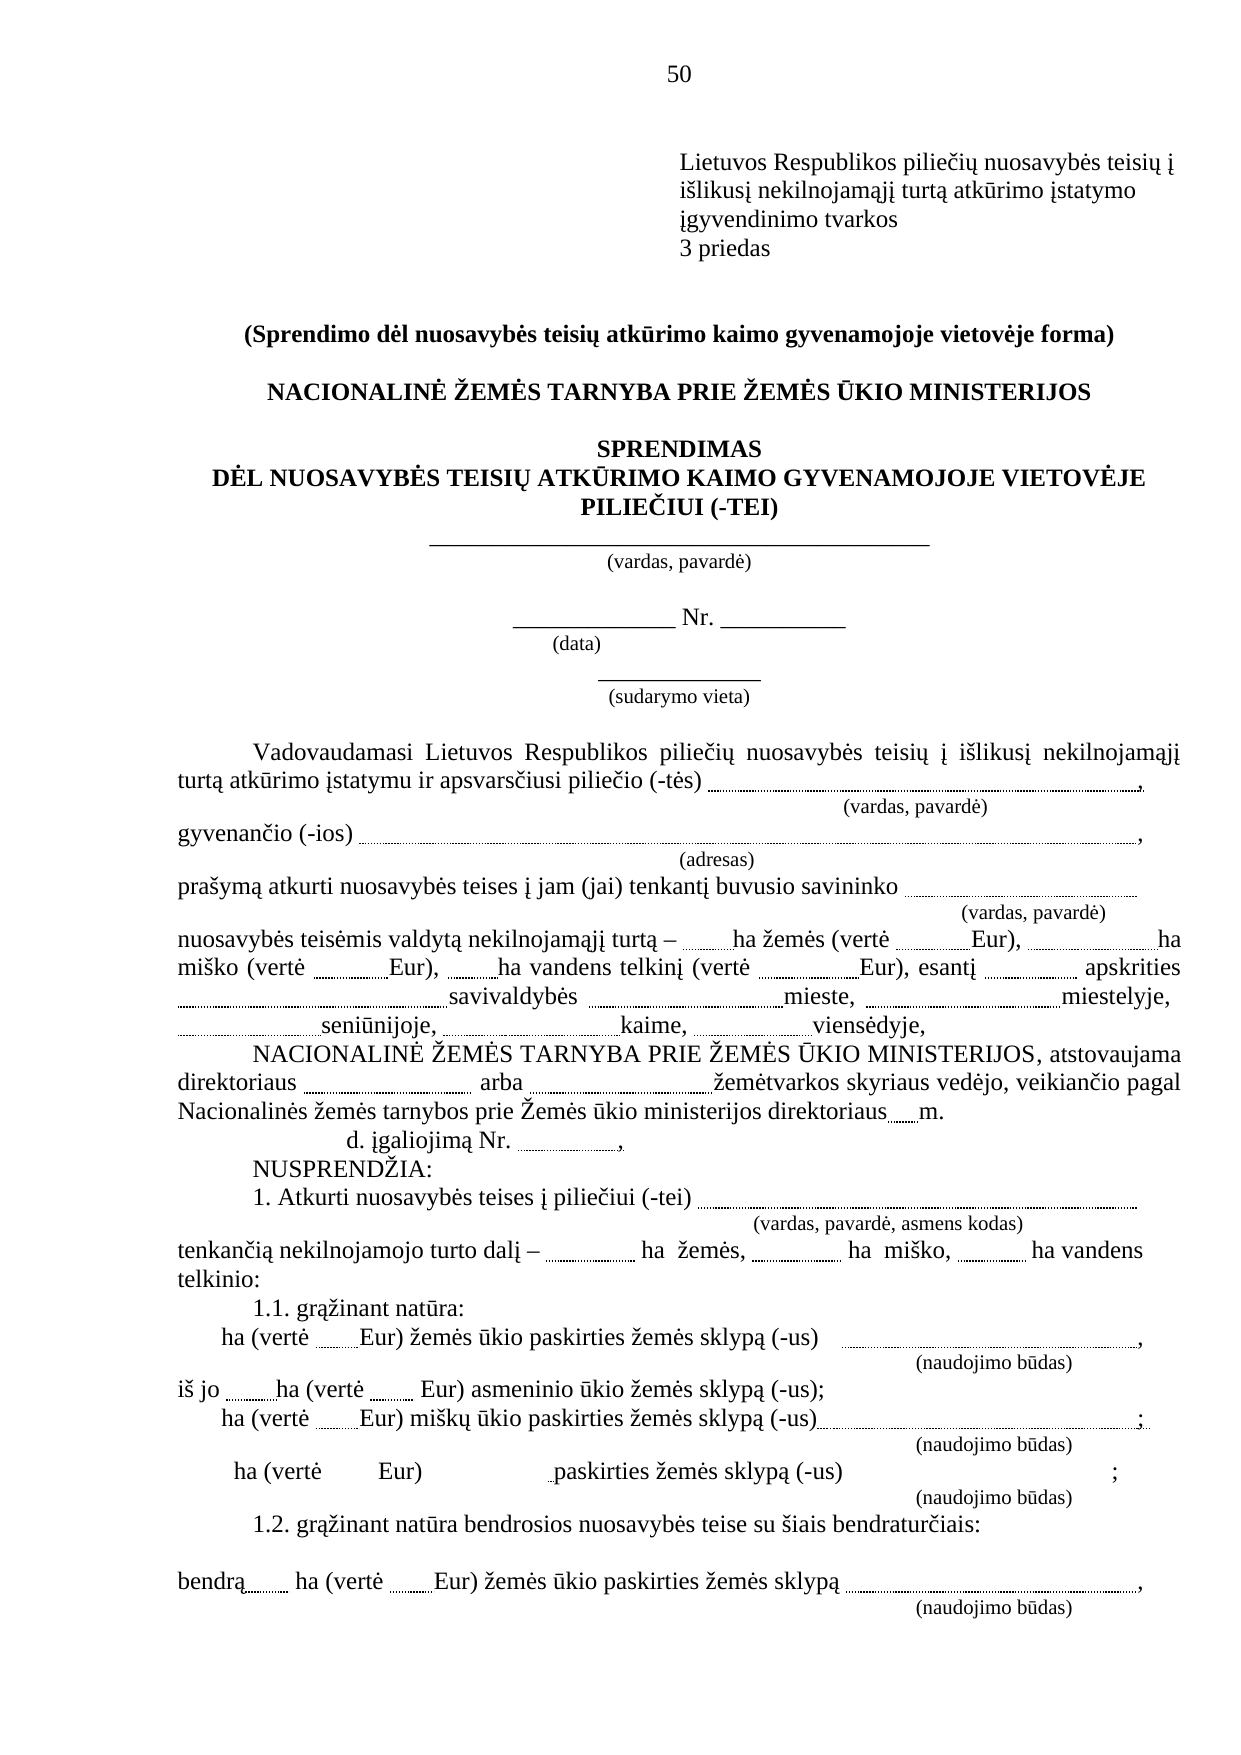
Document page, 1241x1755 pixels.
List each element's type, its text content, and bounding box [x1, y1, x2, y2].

text ha (vertė Eur) miškų ūkio paskirties žemės sklypą (-us) ; [177, 1403, 1181, 1432]
text gyvenančio (-ios) , [177, 818, 1181, 847]
text 3 priedas [679, 233, 1181, 262]
text tenkančią nekilnojamojo turto dalį – ha žemės, ha miško, ha vandens [177, 1235, 1181, 1264]
text 1.1. grąžinant natūra: [177, 1293, 1181, 1322]
text (naudojimo būdas) [177, 1485, 1181, 1509]
text 1.2. grąžinant natūra bendrosios nuosavybės teise su šiais bendraturčiais: [177, 1509, 1181, 1537]
text (naudojimo būdas) [177, 1595, 1181, 1619]
text _____________ Nr. __________ [177, 602, 1181, 631]
text prašymą atkurti nuosavybės teises į jam (jai) tenkantį buvusio savininko [177, 871, 1181, 900]
text (adresas) [177, 847, 1181, 871]
text (vardas, pavardė) [177, 794, 1181, 818]
text (vardas, pavardė, asmens kodas) [177, 1211, 1181, 1235]
text NACIONALINĖ ŽEMĖS TARNYBA PRIE ŽEMĖS ŪKIO MINISTERIJOS [177, 377, 1181, 406]
text (Sprendimo dėl nuosavybės teisių atkūrimo kaimo gyvenamojoje vietovėje forma) [177, 319, 1181, 348]
text (data) [177, 631, 1181, 655]
text 1. Atkurti nuosavybės teises į piliečiui (-tei) [177, 1182, 1181, 1211]
text nuosavybės teisėmis valdytą nekilnojamąjį turtą – ha žemės (vertė Eur), ha miško (vertė Eur), ha vandens telkinį (vertė Eur), esantį apskrities savivaldybės mieste, miestelyje, seniūnijoje, kaime, viensėdyje, [177, 924, 1181, 1039]
text telkinio: [177, 1264, 1181, 1293]
text bendrą ha (vertė Eur) žemės ūkio paskirties žemės sklypą , [177, 1566, 1181, 1595]
text ha (vertė Eur) paskirties žemės sklypą (-us) ; [177, 1456, 1181, 1485]
text (sudarymo vieta) [177, 684, 1181, 708]
text Vadovaudamasi Lietuvos Respublikos piliečių nuosavybės teisių į išlikusį nekilnojamąjį turtą atkūrimo įstatymu ir apsvarsčiusi piliečio (-tės) , [177, 737, 1181, 794]
text ________________________________________ [177, 521, 1181, 549]
text ha (vertė Eur) žemės ūkio paskirties žemės sklypą (-us) , [177, 1322, 1181, 1350]
text Lietuvos Respublikos piliečių nuosavybės teisių į išlikusį nekilnojamąjį turtą atkūrimo įstatymo įgyvendinimo tvarkos [679, 147, 1181, 233]
text Nacionalinė žemės tarnyba prie Žemės ūkio ministerijos, atstovaujama direktoriaus arba žemėtvarkos skyriaus vedėjo, veikiančio pagal Nacionalinės žemės tarnybos prie Žemės ūkio ministerijos direktoriaus m. [177, 1039, 1181, 1125]
text nusprendžia: [177, 1154, 1181, 1182]
text (vardas, pavardė) [177, 549, 1181, 573]
text (vardas, pavardė) [177, 900, 1181, 924]
text (naudojimo būdas) [177, 1350, 1181, 1374]
text iš jo ha (vertė Eur) asmeninio ūkio žemės sklypą (-us); [177, 1374, 1181, 1403]
text SPRENDIMAS [177, 434, 1181, 463]
text (naudojimo būdas) [177, 1432, 1181, 1456]
text _____________ [177, 655, 1181, 684]
text d. įgaliojimą Nr. , [177, 1125, 1181, 1154]
text DĖL NUOSAVYBĖS TEISIŲ ATKŪRIMO KAIMO GYVENAMOJOJE VIETOVĖJE PILIEČIUI (-TEI) [177, 463, 1181, 521]
